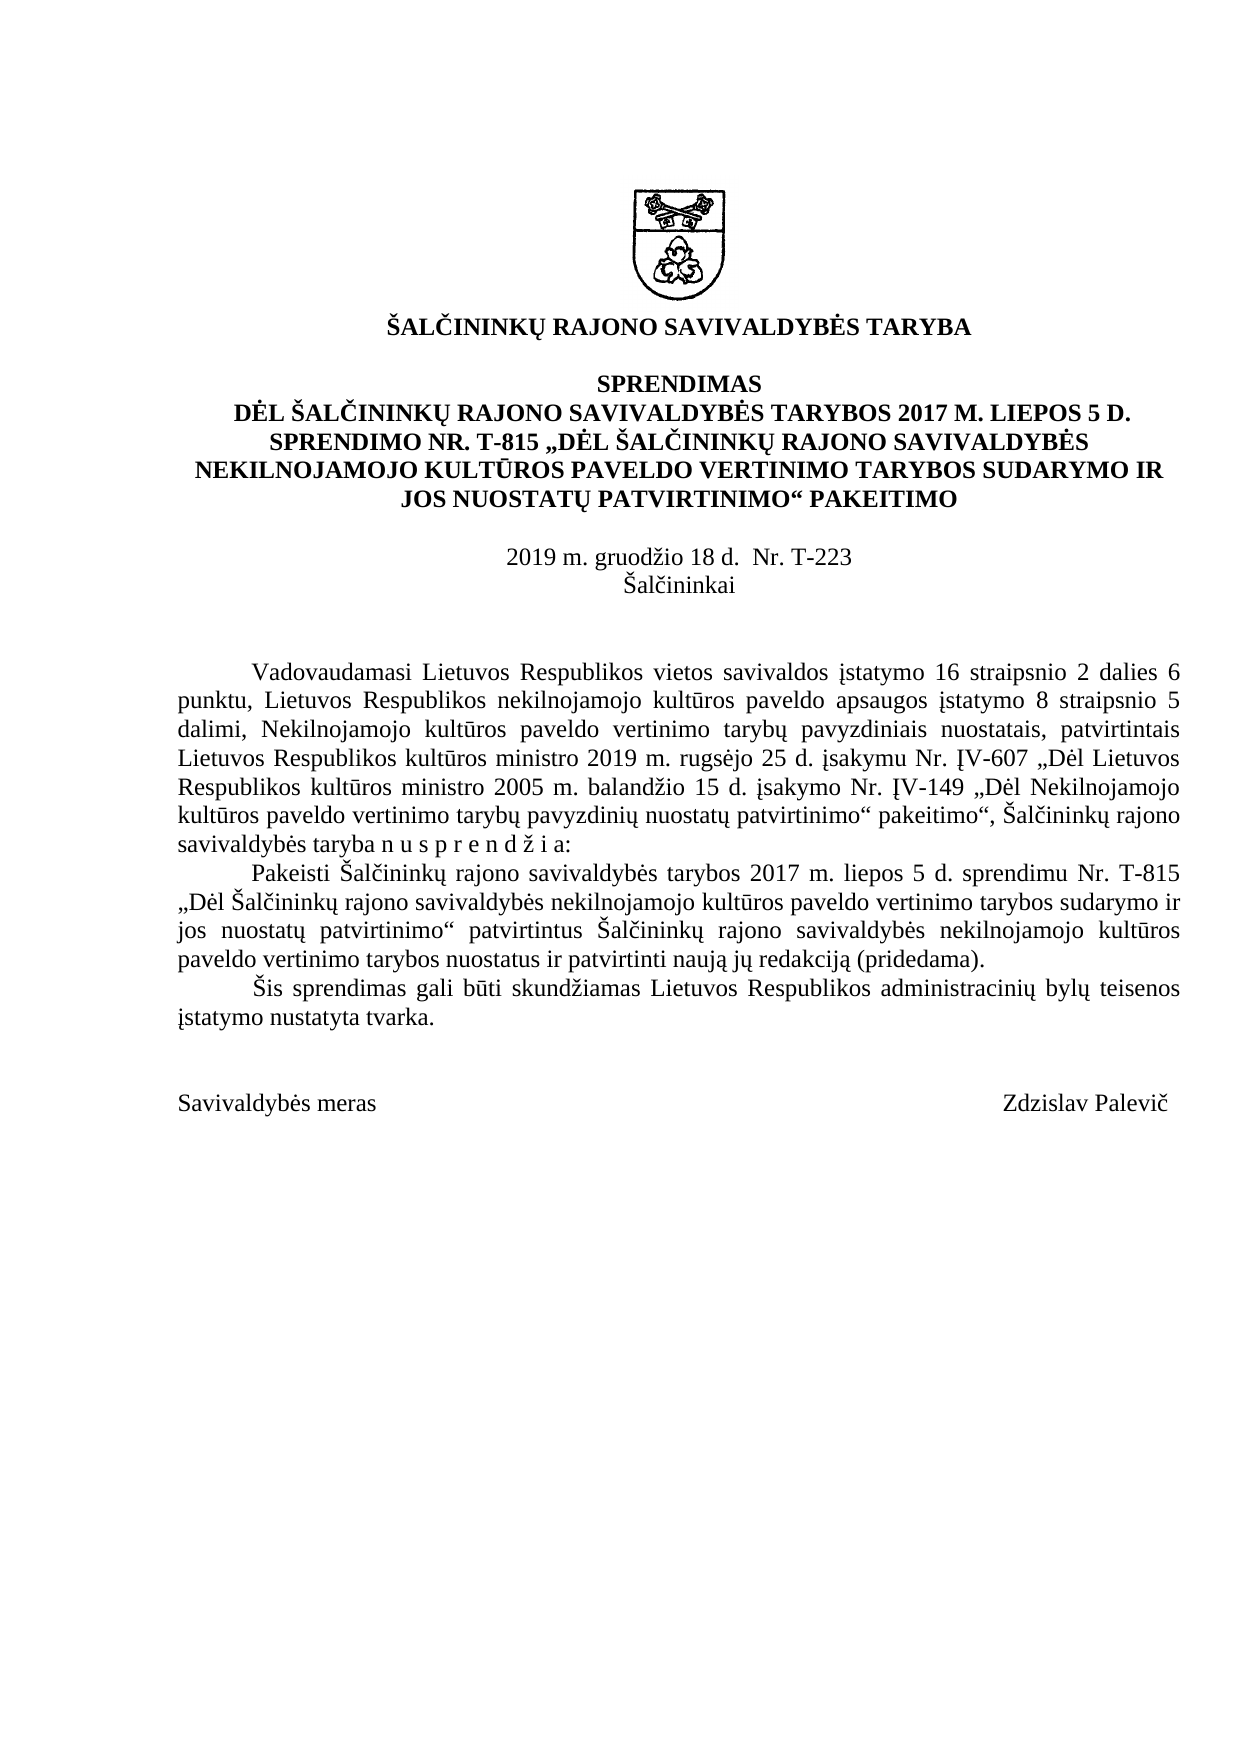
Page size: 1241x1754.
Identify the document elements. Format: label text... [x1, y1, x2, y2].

text 2019 m. gruodžio 18 d. Nr. T-223 [177, 542, 1181, 570]
text Šis sprendimas gali būti skundžiamas Lietuvos Respublikos administracinių bylų teisenos įstatymo nustatyta tvarka. [177, 973, 1181, 1030]
text DĖL ŠALČININKŲ RAJONO SAVIVALDYBĖS TARYBOS 2017 M. LIEPOS 5 D. SPRENDIMO NR. T-815 „DĖL ŠALČININKŲ RAJONO SAVIVALDYBĖS NEKILNOJAMOJO KULTŪROS PAVELDO VERTINIMO TARYBOS SUDARYMO IR JOS NUOSTATŲ PATVIRTINIMO“ PAKEITIMO [177, 398, 1181, 513]
text SPRENDIMAS [177, 369, 1181, 398]
text Pakeisti Šalčininkų rajono savivaldybės tarybos 2017 m. liepos 5 d. sprendimu Nr. T-815 „Dėl Šalčininkų rajono savivaldybės nekilnojamojo kultūros paveldo vertinimo tarybos sudarymo ir jos nuostatų patvirtinimo“ patvirtintus Šalčininkų rajono savivaldybės nekilnojamojo kultūros paveldo vertinimo tarybos nuostatus ir patvirtinti naują jų redakciją (pridedama). [177, 858, 1181, 973]
text Savivaldybės meras Zdzislav Palevič [177, 1088, 1181, 1117]
text ŠALČININKŲ RAJONO SAVIVALDYBĖS TARYBA [177, 312, 1181, 340]
text Vadovaudamasi Lietuvos Respublikos vietos savivaldos įstatymo 16 straipsnio 2 dalies 6 punktu, Lietuvos Respublikos nekilnojamojo kultūros paveldo apsaugos įstatymo 8 straipsnio 5 dalimi, Nekilnojamojo kultūros paveldo vertinimo tarybų pavyzdiniais nuostatais, patvirtintais Lietuvos Respublikos kultūros ministro 2019 m. rugsėjo 25 d. įsakymu Nr. ĮV-607 „Dėl Lietuvos Respublikos kultūros ministro 2005 m. balandžio 15 d. įsakymo Nr. ĮV-149 „Dėl Nekilnojamojo kultūros paveldo vertinimo tarybų pavyzdinių nuostatų patvirtinimo“ pakeitimo“, Šalčininkų rajono savivaldybės taryba n u s p r e n d ž i a: [177, 657, 1181, 858]
text Šalčininkai [177, 570, 1181, 599]
